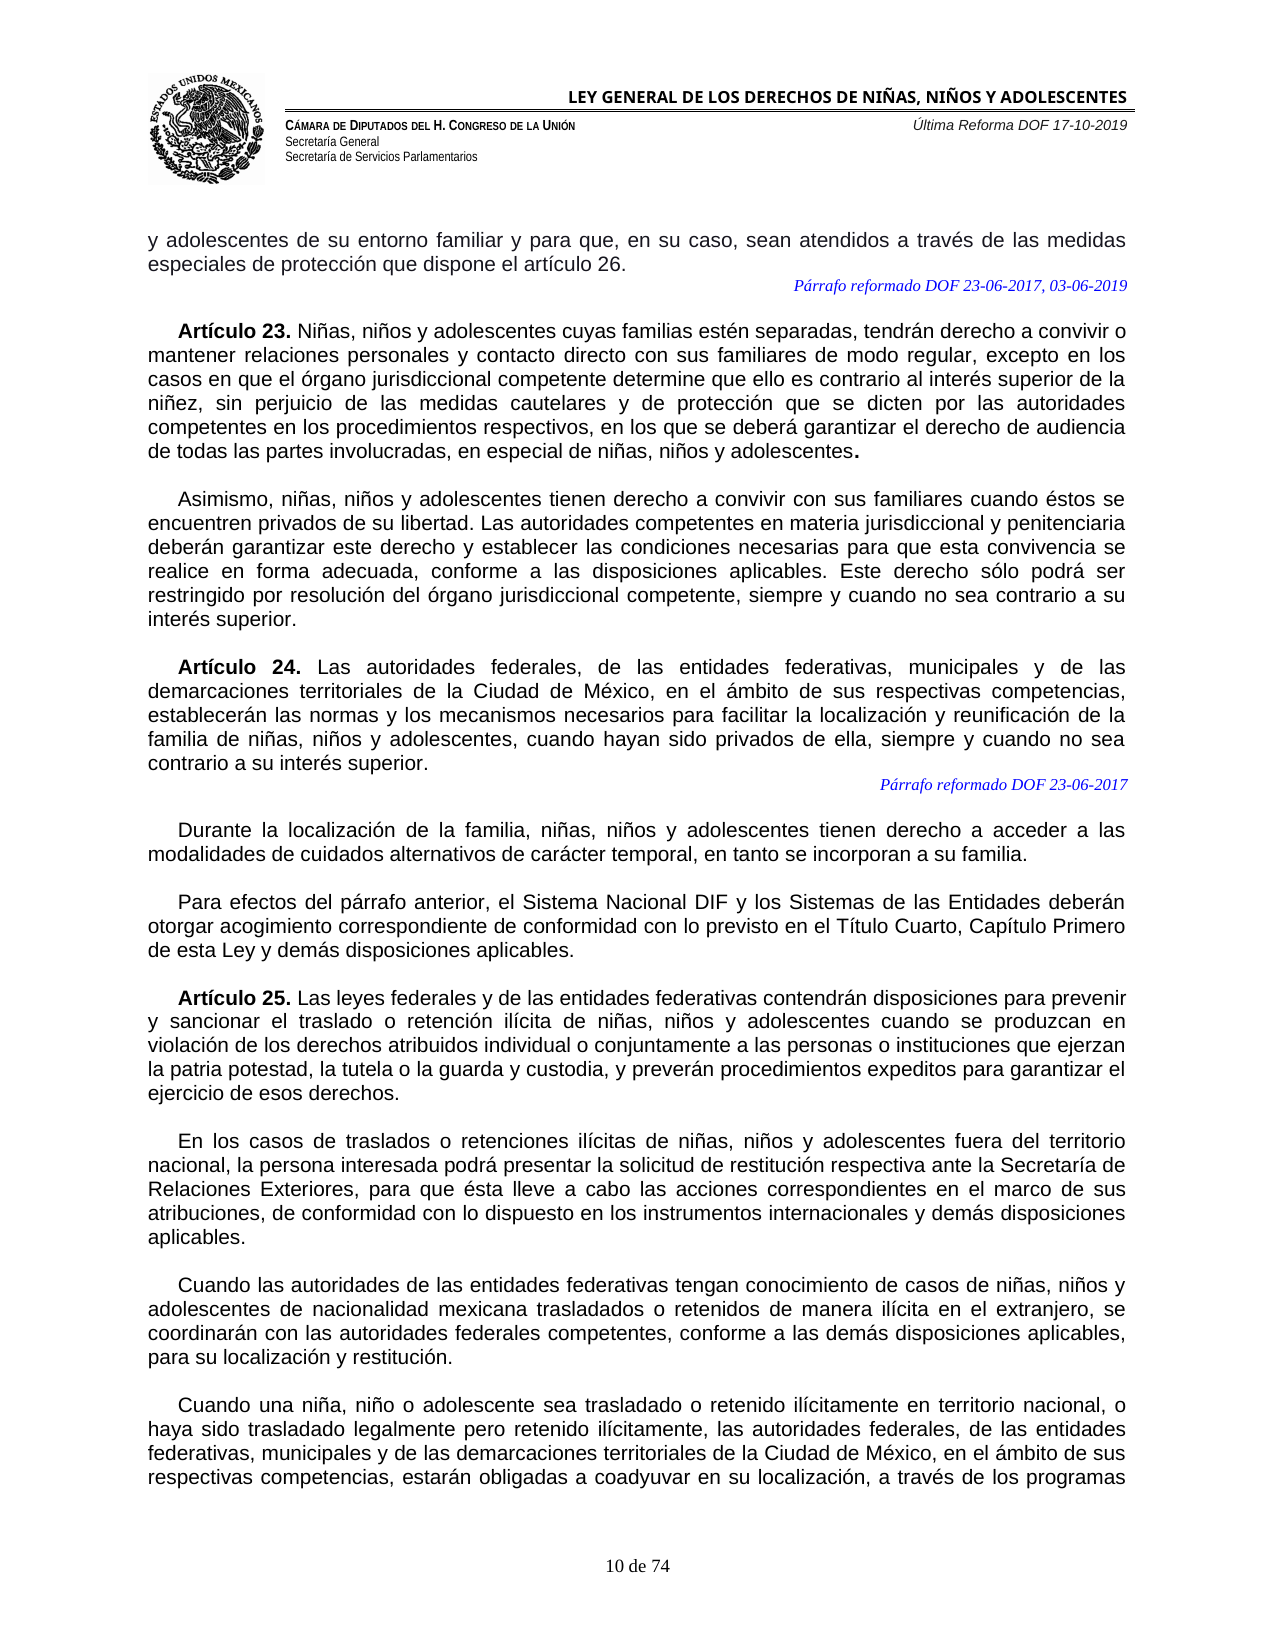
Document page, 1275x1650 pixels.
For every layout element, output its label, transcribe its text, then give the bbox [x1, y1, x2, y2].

text y adolescentes de su entorno familiar y para que, en su caso, sean atendidos a través de las medidas especiales de protección que dispone el artículo 26. [148, 228, 1127, 276]
text Asimismo, niñas, niños y adolescentes tienen derecho a convivir con sus familiares cuando éstos se encuentren privados de su libertad. Las autoridades competentes en materia jurisdiccional y penitenciaria deberán garantizar este derecho y establecer las condiciones necesarias para que esta convivencia se realice en forma adecuada, conforme a las disposiciones aplicables. Este derecho sólo podrá ser restringido por resolución del órgano jurisdiccional competente, siempre y cuando no sea contrario a su interés superior. [148, 487, 1127, 631]
text Párrafo reformado DOF 23-06-2017 [148, 774, 1127, 793]
text Artículo 25. Las leyes federales y de las entidades federativas contendrán disposiciones para prevenir y sancionar el traslado o retención ilícita de niñas, niños y adolescentes cuando se produzcan en violación de los derechos atribuidos individual o conjuntamente a las personas o instituciones que ejerzan la patria potestad, la tutela o la guarda y custodia, y preverán procedimientos expeditos para garantizar el ejercicio de esos derechos. [148, 985, 1127, 1105]
text Párrafo reformado DOF 23-06-2017, 03-06-2019 [148, 276, 1127, 295]
text Cuando las autoridades de las entidades federativas tengan conocimiento de casos de niñas, niños y adolescentes de nacionalidad mexicana trasladados o retenidos de manera ilícita en el extranjero, se coordinarán con las autoridades federales competentes, conforme a las demás disposiciones aplicables, para su localización y restitución. [148, 1273, 1127, 1369]
text Artículo 24. Las autoridades federales, de las entidades federativas, municipales y de las demarcaciones territoriales de la Ciudad de México, en el ámbito de sus respectivas competencias, establecerán las normas y los mecanismos necesarios para facilitar la localización y reunificación de la familia de niñas, niños y adolescentes, cuando hayan sido privados de ella, siempre y cuando no sea contrario a su interés superior. [148, 654, 1127, 774]
text Cuando una niña, niño o adolescente sea trasladado o retenido ilícitamente en territorio nacional, o haya sido trasladado legalmente pero retenido ilícitamente, las autoridades federales, de las entidades federativas, municipales y de las demarcaciones territoriales de la Ciudad de México, en el ámbito de sus respectivas competencias, estarán obligadas a coadyuvar en su localización, a través de los programas [148, 1393, 1127, 1488]
text Para efectos del párrafo anterior, el Sistema Nacional DIF y los Sistemas de las Entidades deberán otorgar acogimiento correspondiente de conformidad con lo previsto en el Título Cuarto, Capítulo Primero de esta Ley y demás disposiciones aplicables. [148, 889, 1127, 961]
text En los casos de traslados o retenciones ilícitas de niñas, niños y adolescentes fuera del territorio nacional, la persona interesada podrá presentar la solicitud de restitución respectiva ante la Secretaría de Relaciones Exteriores, para que ésta lleve a cabo las acciones correspondientes en el marco de sus atribuciones, de conformidad con lo dispuesto en los instrumentos internacionales y demás disposiciones aplicables. [148, 1129, 1127, 1249]
text Durante la localización de la familia, niñas, niños y adolescentes tienen derecho a acceder a las modalidades de cuidados alternativos de carácter temporal, en tanto se incorporan a su familia. [148, 818, 1127, 866]
text Artículo 23. Niñas, niños y adolescentes cuyas familias estén separadas, tendrán derecho a convivir o mantener relaciones personales y contacto directo con sus familiares de modo regular, excepto en los casos en que el órgano jurisdiccional competente determine que ello es contrario al interés superior de la niñez, sin perjuicio de las medidas cautelares y de protección que se dicten por las autoridades competentes en los procedimientos respectivos, en los que se deberá garantizar el derecho de audiencia de todas las partes involucradas, en especial de niñas, niños y adolescentes. [148, 319, 1127, 463]
